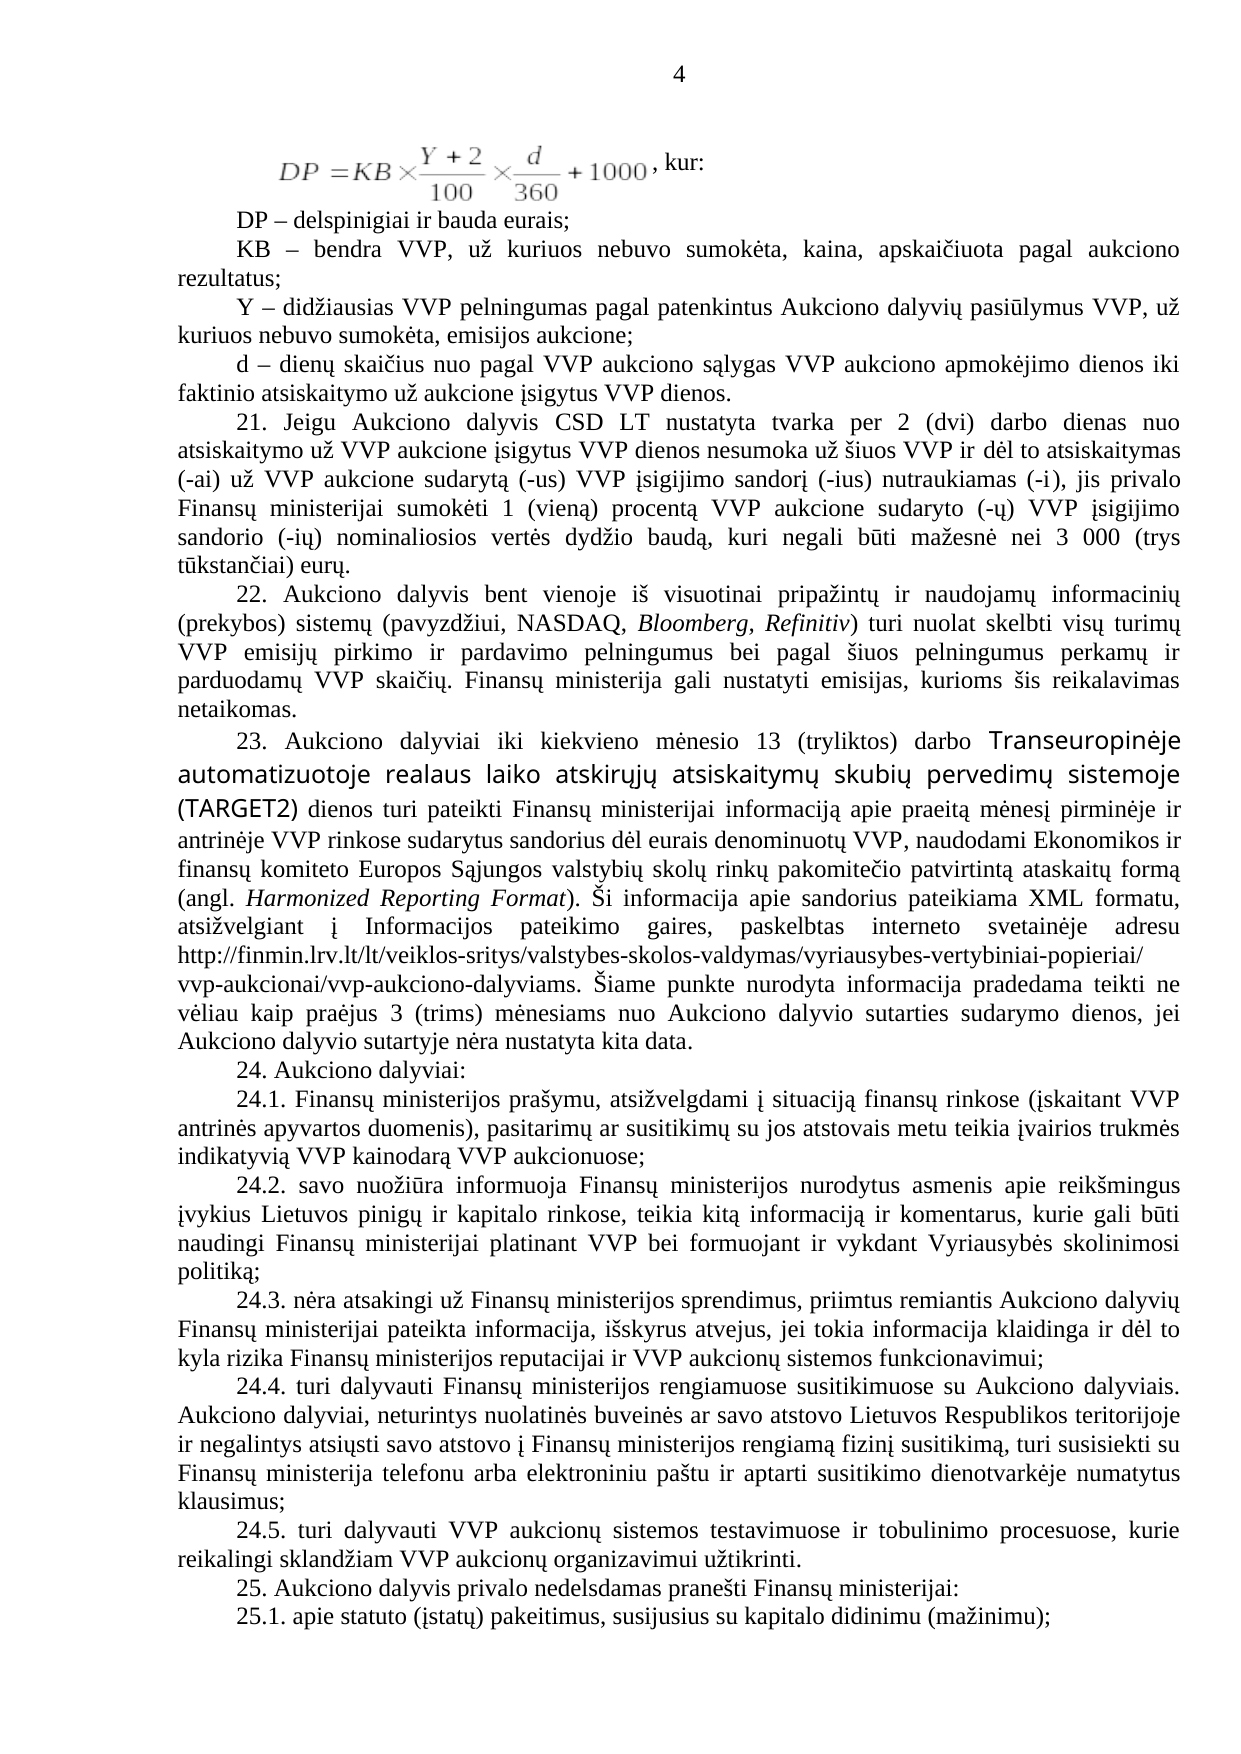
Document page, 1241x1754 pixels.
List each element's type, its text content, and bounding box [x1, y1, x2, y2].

text 24.5. turi dalyvauti VVP aukcionų sistemos testavimuose ir tobulinimo procesuose, kurie reikalingi sklandžiam VVP aukcionų organizavimui užtikrinti. [177, 1515, 1181, 1573]
text 24.3. nėra atsakingi už Finansų ministerijos sprendimus, priimtus remiantis Aukciono dalyvių Finansų ministerijai pateikta informacija, išskyrus atvejus, jei tokia informacija klaidinga ir dėl to kyla rizika Finansų ministerijos reputacijai ir VVP aukcionų sistemos funkcionavimui; [177, 1285, 1181, 1371]
text 21. Jeigu Aukciono dalyvis CSD LT nustatyta tvarka per 2 (dvi) darbo dienas nuo atsiskaitymo už VVP aukcione įsigytus VVP dienos nesumoka už šiuos VVP ir dėl to atsiskaitymas (-ai) už VVP aukcione sudarytą (-us) VVP įsigijimo sandorį (-ius) nutraukiamas (-i), jis privalo Finansų ministerijai sumokėti 1 (vieną) procentą VVP aukcione sudaryto (-ų) VVP įsigijimo sandorio (-ių) nominaliosios vertės dydžio baudą, kuri negali būti mažesnė nei 3 000 (trys tūkstančiai) eurų. [177, 407, 1181, 579]
text , kur: [215, 118, 1181, 205]
text Y – didžiausias VVP pelningumas pagal patenkintus Aukciono dalyvių pasiūlymus VVP, už kuriuos nebuvo sumokėta, emisijos aukcione; [177, 292, 1181, 349]
text 24.2. savo nuožiūra informuoja Finansų ministerijos nurodytus asmenis apie reikšmingus įvykius Lietuvos pinigų ir kapitalo rinkose, teikia kitą informaciją ir komentarus, kurie gali būti naudingi Finansų ministerijai platinant VVP bei formuojant ir vykdant Vyriausybės skolinimosi politiką; [177, 1170, 1181, 1285]
text 24. Aukciono dalyviai: [177, 1055, 1181, 1084]
text 24.4. turi dalyvauti Finansų ministerijos rengiamuose susitikimuose su Aukciono dalyviais. Aukciono dalyviai, neturintys nuolatinės buveinės ar savo atstovo Lietuvos Respublikos teritorijoje ir negalintys atsiųsti savo atstovo į Finansų ministerijos rengiamą fizinį susitikimą, turi susisiekti su Finansų ministerija telefonu arba elektroniniu paštu ir aptarti susitikimo dienotvarkėje numatytus klausimus; [177, 1371, 1181, 1515]
text 25.1. apie statuto (įstatų) pakeitimus, susijusius su kapitalo didinimu (mažinimu); [177, 1601, 1181, 1630]
text 22. Aukciono dalyvis bent vienoje iš visuotinai pripažintų ir naudojamų informacinių (prekybos) sistemų (pavyzdžiui, NASDAQ, Bloomberg, Refinitiv) turi nuolat skelbti visų turimų VVP emisijų pirkimo ir pardavimo pelningumus bei pagal šiuos pelningumus perkamų ir parduodamų VVP skaičių. Finansų ministerija gali nustatyti emisijas, kurioms šis reikalavimas netaikomas. [177, 579, 1181, 723]
text KB – bendra VVP, už kuriuos nebuvo sumokėta, kaina, apskaičiuota pagal aukciono rezultatus; [177, 234, 1181, 292]
text 23. Aukciono dalyviai iki kiekvieno mėnesio 13 (tryliktos) darbo Transeuropinėje automatizuotoje realaus laiko atskirųjų atsiskaitymų skubių pervedimų sistemoje (TARGET2) dienos turi pateikti Finansų ministerijai informaciją apie praeitą mėnesį pirminėje ir antrinėje VVP rinkose sudarytus sandorius dėl eurais denominuotų VVP, naudodami Ekonomikos ir finansų komiteto Europos Sąjungos valstybių skolų rinkų pakomitečio patvirtintą ataskaitų formą (angl. Harmonized Reporting Format). Ši informacija apie sandorius pateikiama XML formatu, atsižvelgiant į Informacijos pateikimo gaires, paskelbtas interneto svetainėje adresu http://finmin.lrv.lt/lt/veiklos-sritys/valstybes-skolos-valdymas/vyriausybes-vertybiniai-popieriai/vvp-aukcionai/vvp-aukciono-dalyviams. Šiame punkte nurodyta informacija pradedama teikti ne vėliau kaip praėjus 3 (trims) mėnesiams nuo Aukciono dalyvio sutarties sudarymo dienos, jei Aukciono dalyvio sutartyje nėra nustatyta kita data. [177, 723, 1181, 1055]
text 24.1. Finansų ministerijos prašymu, atsižvelgdami į situaciją finansų rinkose (įskaitant VVP antrinės apyvartos duomenis), pasitarimų ar susitikimų su jos atstovais metu teikia įvairios trukmės indikatyvią VVP kainodarą VVP aukcionuose; [177, 1084, 1181, 1170]
text DP – delspinigiai ir bauda eurais; [177, 205, 1181, 234]
text d – dienų skaičius nuo pagal VVP aukciono sąlygas VVP aukciono apmokėjimo dienos iki faktinio atsiskaitymo už aukcione įsigytus VVP dienos. [177, 349, 1181, 407]
text 25. Aukciono dalyvis privalo nedelsdamas pranešti Finansų ministerijai: [177, 1573, 1181, 1601]
